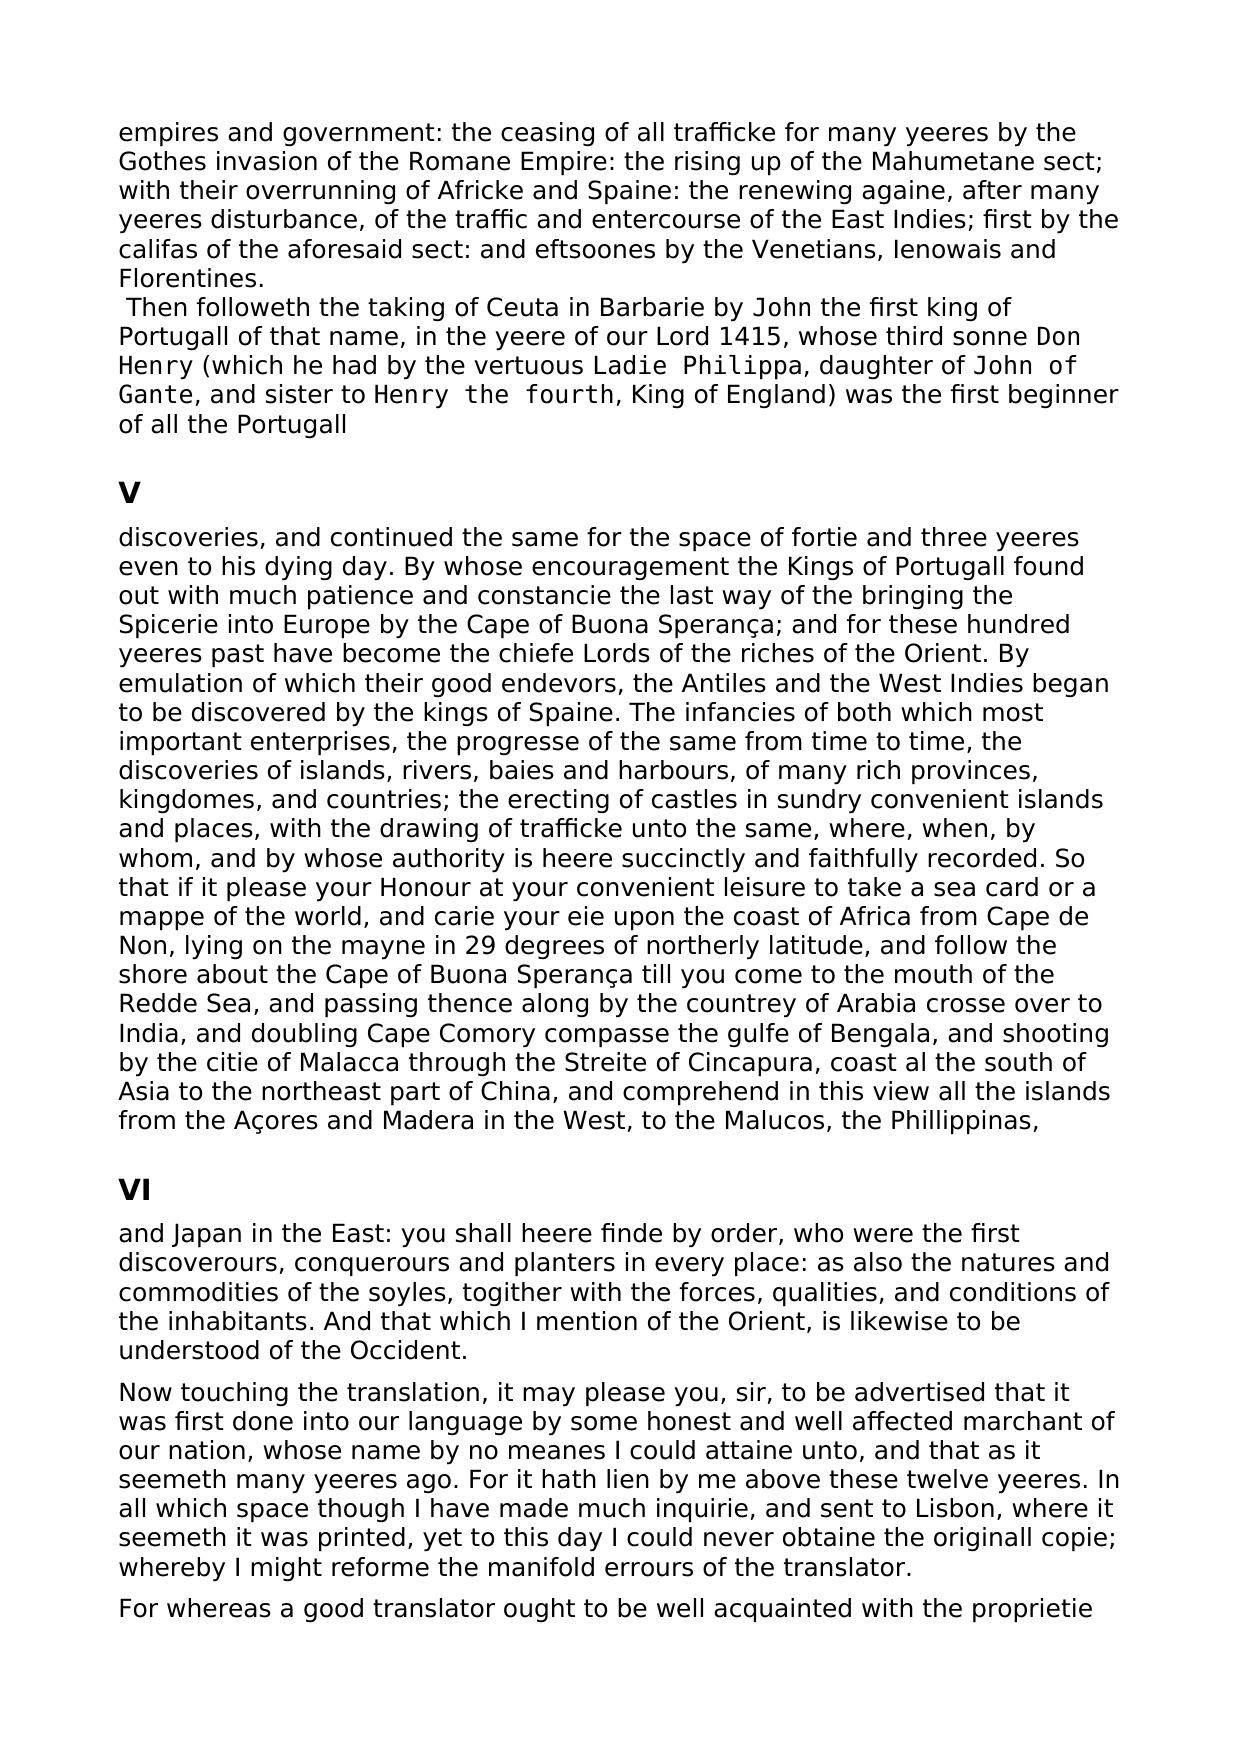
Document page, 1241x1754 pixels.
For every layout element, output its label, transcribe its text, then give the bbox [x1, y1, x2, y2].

text discoveries, and continued the same for the space of fortie and three yeeres even to his dying day. By whose encouragement the Kings of Portugall found out with much patience and constancie the last way of the bringing the Spicerie into Europe by the Cape of Buona Sperança; and for these hundred yeeres past have become the chiefe Lords of the riches of the Orient. By emulation of which their good endevors, the Antiles and the West Indies began to be discovered by the kings of Spaine. The infancies of both which most important enterprises, the progresse of the same from time to time, the discoveries of islands, rivers, baies and harbours, of many rich provinces, kingdomes, and countries; the erecting of castles in sundry convenient islands and places, with the drawing of trafficke unto the same, where, when, by whom, and by whose authority is heere succinctly and faithfully recorded. So that if it please your Honour at your convenient leisure to take a sea card or a mappe of the world, and carie your eie upon the coast of Africa from Cape de Non, lying on the mayne in 29 degrees of northerly latitude, and follow the shore about the Cape of Buona Sperança till you come to the mouth of the Redde Sea, and passing thence along by the countrey of Arabia crosse over to India, and doubling Cape Comory compasse the gulfe of Bengala, and shooting by the citie of Malacca through the Streite of Cincapura, coast al the south of Asia to the northeast part of China, and comprehend in this view all the islands from the Açores and Madera in the West, to the Malucos, the Phillippinas, [118, 523, 1122, 1135]
subtitle VI [118, 1173, 1122, 1207]
text empires and government: the ceasing of all trafficke for many yeeres by the Gothes invasion of the Romane Empire: the rising up of the Mahumetane sect; with their overrunning of Africke and Spaine: the renewing againe, after many yeeres disturbance, of the traffic and entercourse of the East Indies; first by the califas of the aforesaid sect: and eftsoones by the Venetians, Ienowais and Florentines. Then followeth the taking of Ceuta in Barbarie by John the first king of Portugall of that name, in the yeere of our Lord 1415, whose third sonne Don Henry (which he had by the vertuous Ladie Philippa, daughter of John of Gante, and sister to Henry the fourth, King of England) was the first beginner of all the Portugall [118, 118, 1122, 439]
text For whereas a good translator ought to be well acquainted with the proprietie [118, 1594, 1122, 1623]
text Now touching the translation, it may please you, sir, to be advertised that it was first done into our language by some honest and well affected marchant of our nation, whose name by no meanes I could attaine unto, and that as it seemeth many yeeres ago. For it hath lien by me above these twelve yeeres. In all which space though I have made much inquirie, and sent to Lisbon, where it seemeth it was printed, yet to this day I could never obtaine the originall copie; whereby I might reforme the manifold errours of the translator. [118, 1378, 1122, 1582]
text and Japan in the East: you shall heere finde by order, who were the first discoverours, conquerours and planters in every place: as also the natures and commodities of the soyles, togither with the forces, qualities, and conditions of the inhabitants. And that which I mention of the Orient, is likewise to be understood of the Occident. [118, 1219, 1122, 1365]
subtitle V [118, 476, 1122, 510]
